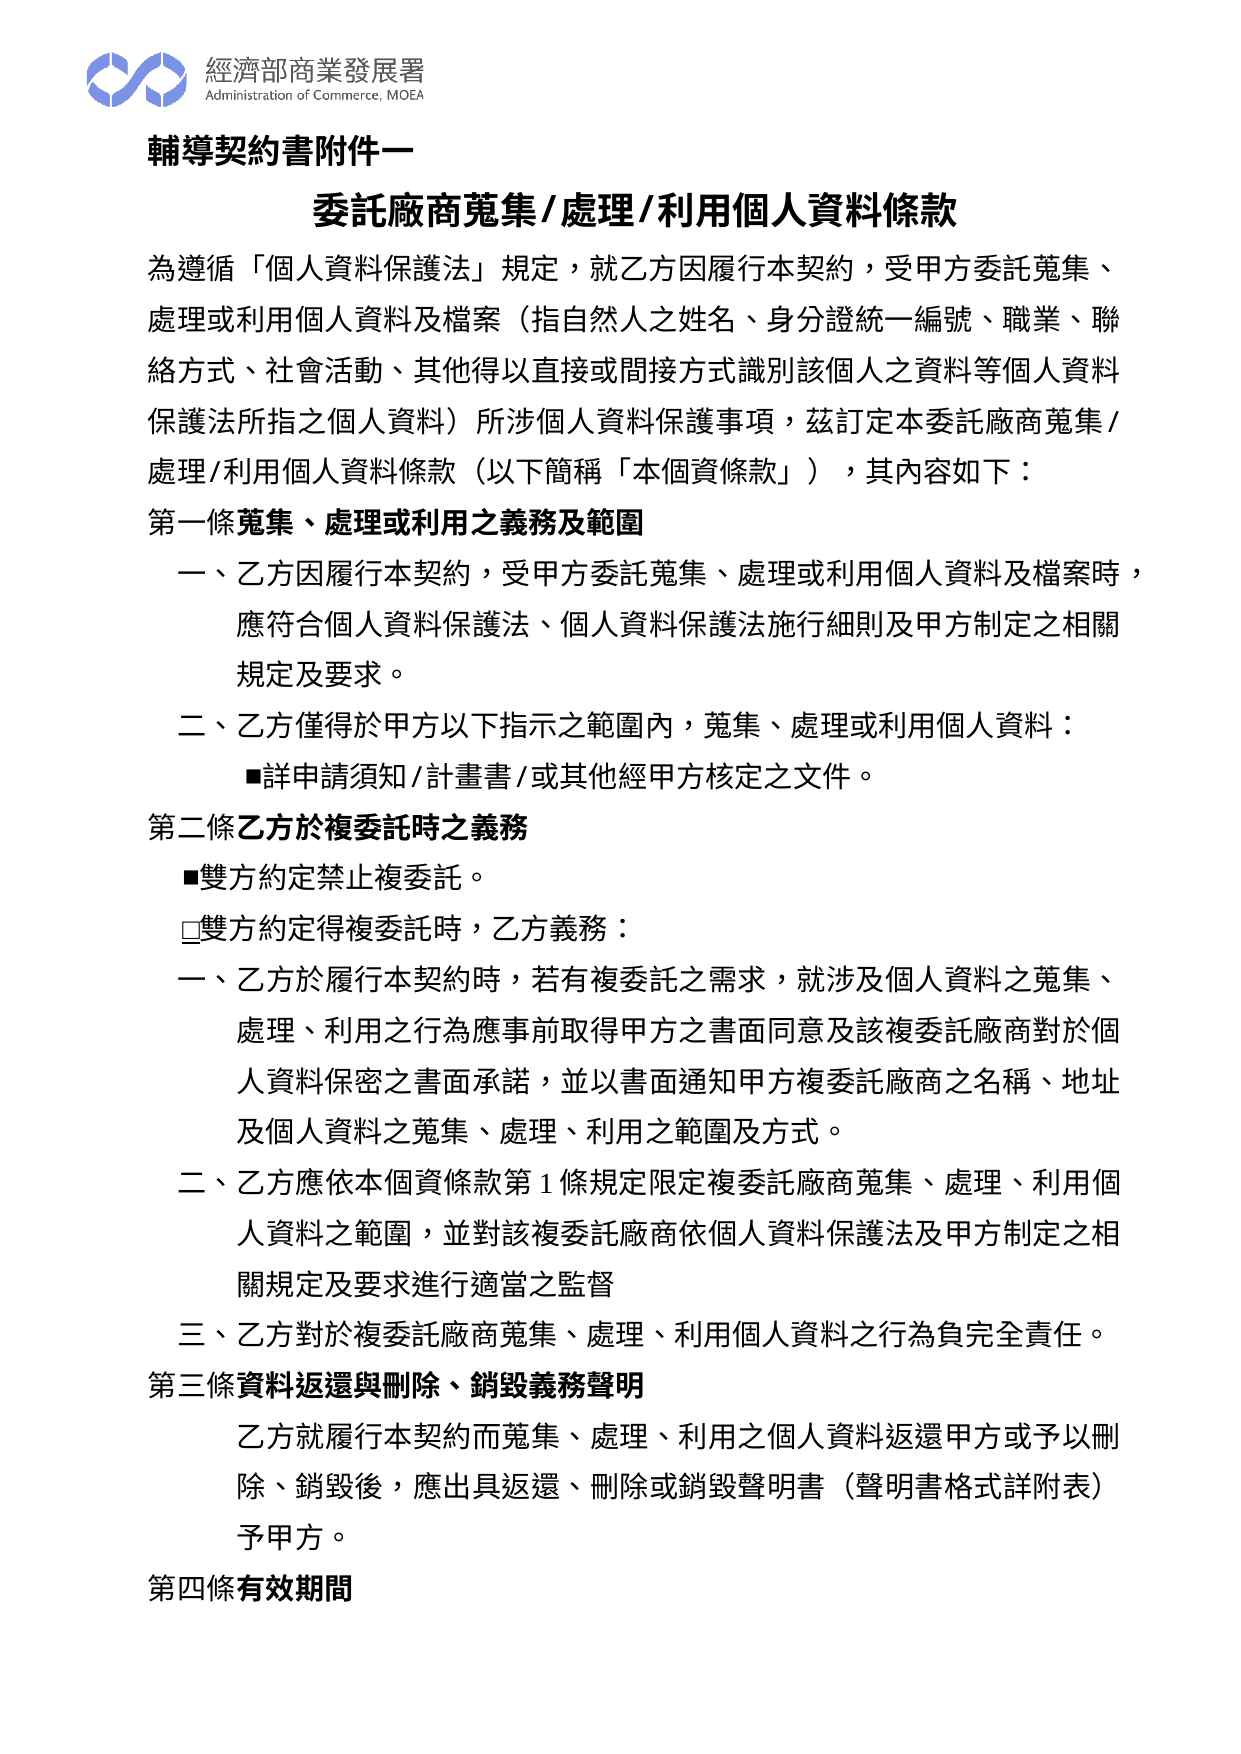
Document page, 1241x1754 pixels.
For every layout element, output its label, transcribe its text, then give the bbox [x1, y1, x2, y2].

text 輔導契約書附件一 [148, 118, 1122, 181]
list 乙方對於複委託廠商蒐集、處理、利用個人資料之行為負完全責任。 [177, 1312, 1122, 1354]
list 資料返還與刪除、銷毀義務聲明 [148, 1362, 1122, 1405]
list 乙方僅得於甲方以下指示之範圍內，蒐集、處理或利用個人資料： [177, 703, 1122, 745]
text 乙方就履行本契約而蒐集、處理、利用之個人資料返還甲方或予以刪除、銷毀後，應出具返還、刪除或銷毀聲明書（聲明書格式詳附表）予甲方。 [236, 1413, 1122, 1557]
list 乙方於複委託時之義務 [148, 804, 1122, 847]
text ■雙方約定禁止複委託。 [148, 855, 1122, 897]
text ■詳申請須知/計畫書/或其他經甲方核定之文件。 [244, 753, 1122, 796]
list 蒐集、處理或利用之義務及範圍 [148, 500, 1122, 542]
text 委託廠商蒐集/處理/利用個人資料條款 [148, 181, 1122, 235]
list 乙方因履行本契約，受甲方委託蒐集、處理或利用個人資料及檔案時，應符合個人資料保護法、個人資料保護法施行細則及甲方制定之相關規定及要求。 [177, 551, 1122, 694]
list 乙方於履行本契約時，若有複委託之需求，就涉及個人資料之蒐集、處理、利用之行為應事前取得甲方之書面同意及該複委託廠商對於個人資料保密之書面承諾，並以書面通知甲方複委託廠商之名稱、地址及個人資料之蒐集、處理、利用之範圍及方式。 [177, 957, 1122, 1151]
text 為遵循「個人資料保護法」規定，就乙方因履行本契約，受甲方委託蒐集、處理或利用個人資料及檔案（指自然人之姓名、身分證統一編號、職業、聯絡方式、社會活動、其他得以直接或間接方式識別該個人之資料等個人資料保護法所指之個人資料）所涉個人資料保護事項，茲訂定本委託廠商蒐集/處理/利用個人資料條款（以下簡稱「本個資條款」），其內容如下： [148, 246, 1122, 491]
list 有效期間 [148, 1565, 1122, 1608]
list 乙方應依本個資條款第1條規定限定複委託廠商蒐集、處理、利用個人資料之範圍，並對該複委託廠商依個人資料保護法及甲方制定之相關規定及要求進行適當之監督 [177, 1159, 1122, 1303]
text □雙方約定得複委託時，乙方義務： [148, 906, 1122, 948]
